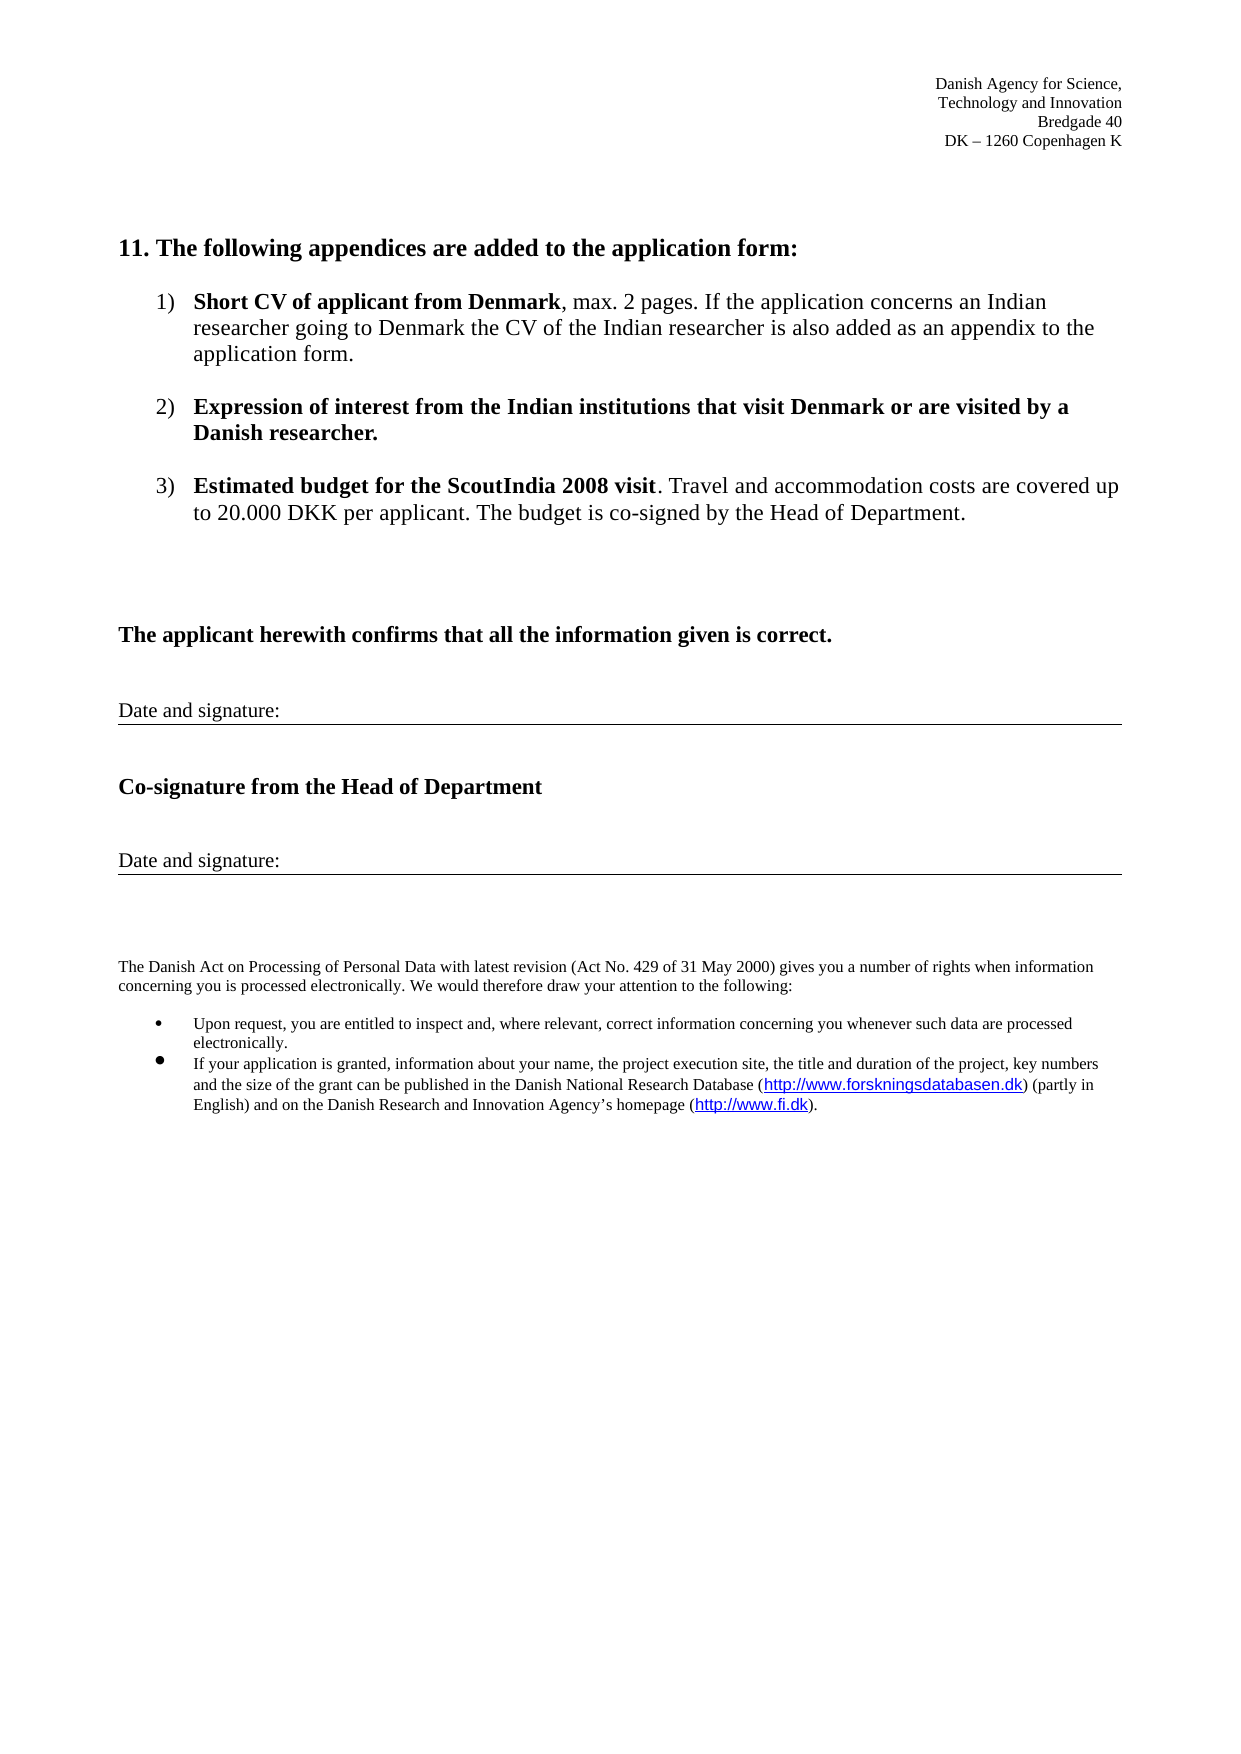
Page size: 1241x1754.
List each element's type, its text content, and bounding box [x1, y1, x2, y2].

text Date and signature: [118, 698, 1122, 724]
text The applicant herewith confirms that all the information given is correct. [118, 621, 1122, 647]
text Co-signature from the Head of Department [118, 773, 1122, 799]
list Expression of interest from the Indian institutions that visit Denmark or are visited by a Danish researcher. [156, 393, 1122, 446]
text Date and signature: [118, 848, 1122, 874]
list Upon request, you are entitled to inspect and, where relevant, correct information concerning you whenever such data are processed electronically. [156, 1014, 1122, 1052]
list Short CV of applicant from Denmark, max. 2 pages. If the application concerns an Indian researcher going to Denmark the CV of the Indian researcher is also added as an appendix to the application form. [156, 288, 1122, 367]
list If your application is granted, information about your name, the project execution site, the title and duration of the project, key numbers and the size of the grant can be published in the Danish National Research Database (http://www.forskningsdatabasen.dk) (partly in English) and on the Danish Research and Innovation Agency’s homepage (http://www.fi.dk). [156, 1052, 1122, 1113]
text 11. The following appendices are added to the application form: [118, 233, 1122, 261]
text The Danish Act on Processing of Personal Data with latest revision (Act No. 429 of 31 May 2000) gives you a number of rights when information concerning you is processed electronically. We would therefore draw your attention to the following: [118, 956, 1122, 995]
list Estimated budget for the ScoutIndia 2008 visit. Travel and accommodation costs are covered up to 20.000 DKK per applicant. The budget is co-signed by the Head of Department. [156, 472, 1122, 525]
